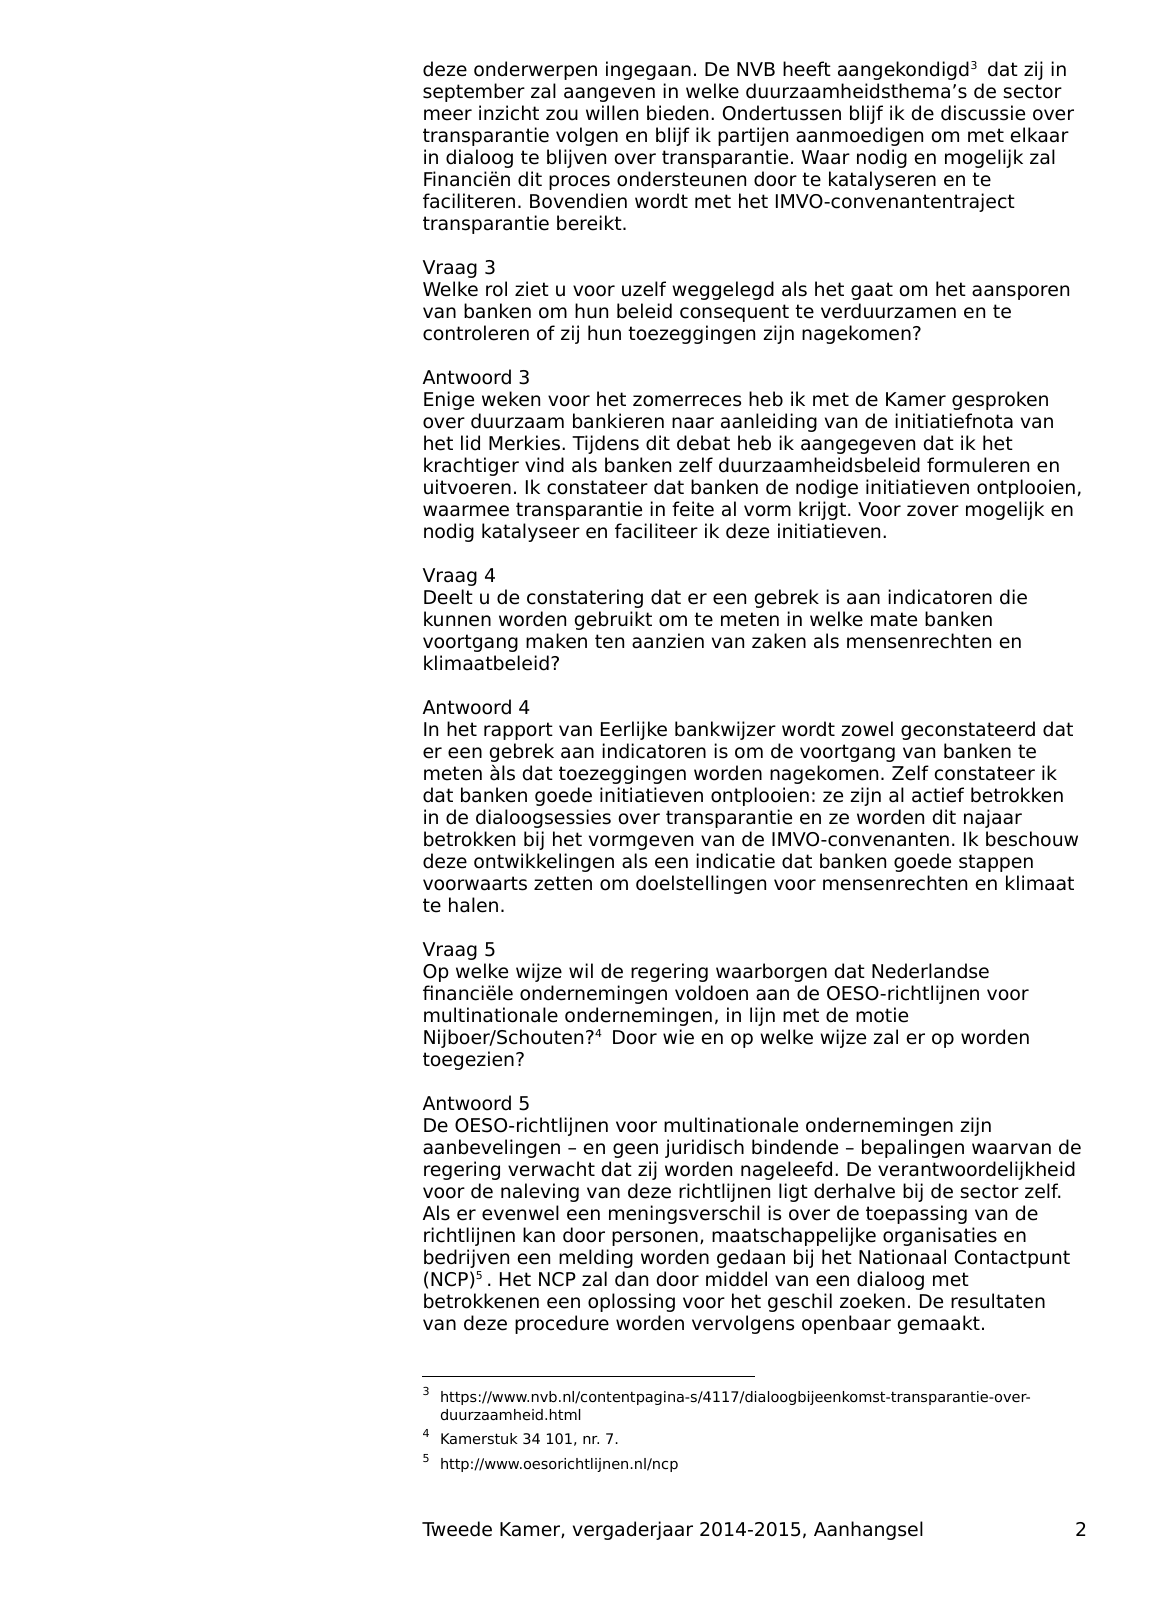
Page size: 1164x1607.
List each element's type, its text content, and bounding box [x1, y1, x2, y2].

text Vraag 5 [422, 939, 1087, 961]
text Volgens het rapport van Eerlijke Bankwijzer kunnen de meeste banken transparantie vergroten over: i) de bedrijven waar zij in investeren, ii) of banken in dialoog zijn met ondernemingen waarin ze investeren en over de voortgang publiceren, en iii) het ontbreken van een uitsluitingslijst bij de banken. In de kabinetsreactie op de initiatiefnota van het lid Merkies over duurzaam bankieren, ben ik op deze onderwerpen ingegaan. De NVB heeft aangekondigd dat zij in september zal aangeven in welke duurzaamheidsthema’s de sector meer inzicht zou willen bieden. Ondertussen blijf ik de discussie over transparantie volgen en blijf ik partijen aanmoedigen om met elkaar in dialoog te blijven over transparantie. Waar nodig en mogelijk zal Financiën dit proces ondersteunen door te katalyseren en te faciliteren. Bovendien wordt met het IMVO-convenantentraject transparantie bereikt. [422, 59, 1087, 235]
text https://www.nvb.nl/contentpagina-s/4117/dialoogbijeenkomst-transparantie-over-duurzaamheid.html [422, 1385, 1087, 1424]
text Antwoord 3 [422, 367, 1087, 389]
text Op welke wijze wil de regering waarborgen dat Nederlandse financiële ondernemingen voldoen aan de OESO-richtlijnen voor multinationale ondernemingen, in lijn met de motie Nijboer/Schouten? Door wie en op welke wijze zal er op worden toegezien? [422, 961, 1087, 1071]
text Vraag 4 [422, 565, 1087, 587]
text Antwoord 4 [422, 697, 1087, 719]
text Welke rol ziet u voor uzelf weggelegd als het gaat om het aansporen van banken om hun beleid consequent te verduurzamen en te controleren of zij hun toezeggingen zijn nagekomen? [422, 279, 1087, 345]
text Antwoord 5 [422, 1093, 1087, 1115]
text http://www.oesorichtlijnen.nl/ncp [422, 1452, 1087, 1474]
text De OESO-richtlijnen voor multinationale ondernemingen zijn aanbevelingen – en geen juridisch bindende – bepalingen waarvan de regering verwacht dat zij worden nageleefd. De verantwoordelijkheid voor de naleving van deze richtlijnen ligt derhalve bij de sector zelf. Als er evenwel een meningsverschil is over de toepassing van de richtlijnen kan door personen, maatschappelijke organisaties en bedrijven een melding worden gedaan bij het Nationaal Contactpunt (NCP). Het NCP zal dan door middel van een dialoog met betrokkenen een oplossing voor het geschil zoeken. De resultaten van deze procedure worden vervolgens openbaar gemaakt. [422, 1115, 1087, 1335]
text Enige weken voor het zomerreces heb ik met de Kamer gesproken over duurzaam bankieren naar aanleiding van de initiatiefnota van het lid Merkies. Tijdens dit debat heb ik aangegeven dat ik het krachtiger vind als banken zelf duurzaamheidsbeleid formuleren en uitvoeren. Ik constateer dat banken de nodige initiatieven ontplooien, waarmee transparantie in feite al vorm krijgt. Voor zover mogelijk en nodig katalyseer en faciliteer ik deze initiatieven. [422, 389, 1087, 543]
text Kamerstuk 34 101, nr. 7. [422, 1427, 1087, 1449]
text In het rapport van Eerlijke bankwijzer wordt zowel geconstateerd dat er een gebrek aan indicatoren is om de voortgang van banken te meten àls dat toezeggingen worden nagekomen. Zelf constateer ik dat banken goede initiatieven ontplooien: ze zijn al actief betrokken in de dialoogsessies over transparantie en ze worden dit najaar betrokken bij het vormgeven van de IMVO-convenanten. Ik beschouw deze ontwikkelingen als een indicatie dat banken goede stappen voorwaarts zetten om doelstellingen voor mensenrechten en klimaat te halen. [422, 719, 1087, 917]
text Vraag 3 [422, 257, 1087, 279]
text Deelt u de constatering dat er een gebrek is aan indicatoren die kunnen worden gebruikt om te meten in welke mate banken voortgang maken ten aanzien van zaken als mensenrechten en klimaatbeleid? [422, 587, 1087, 675]
